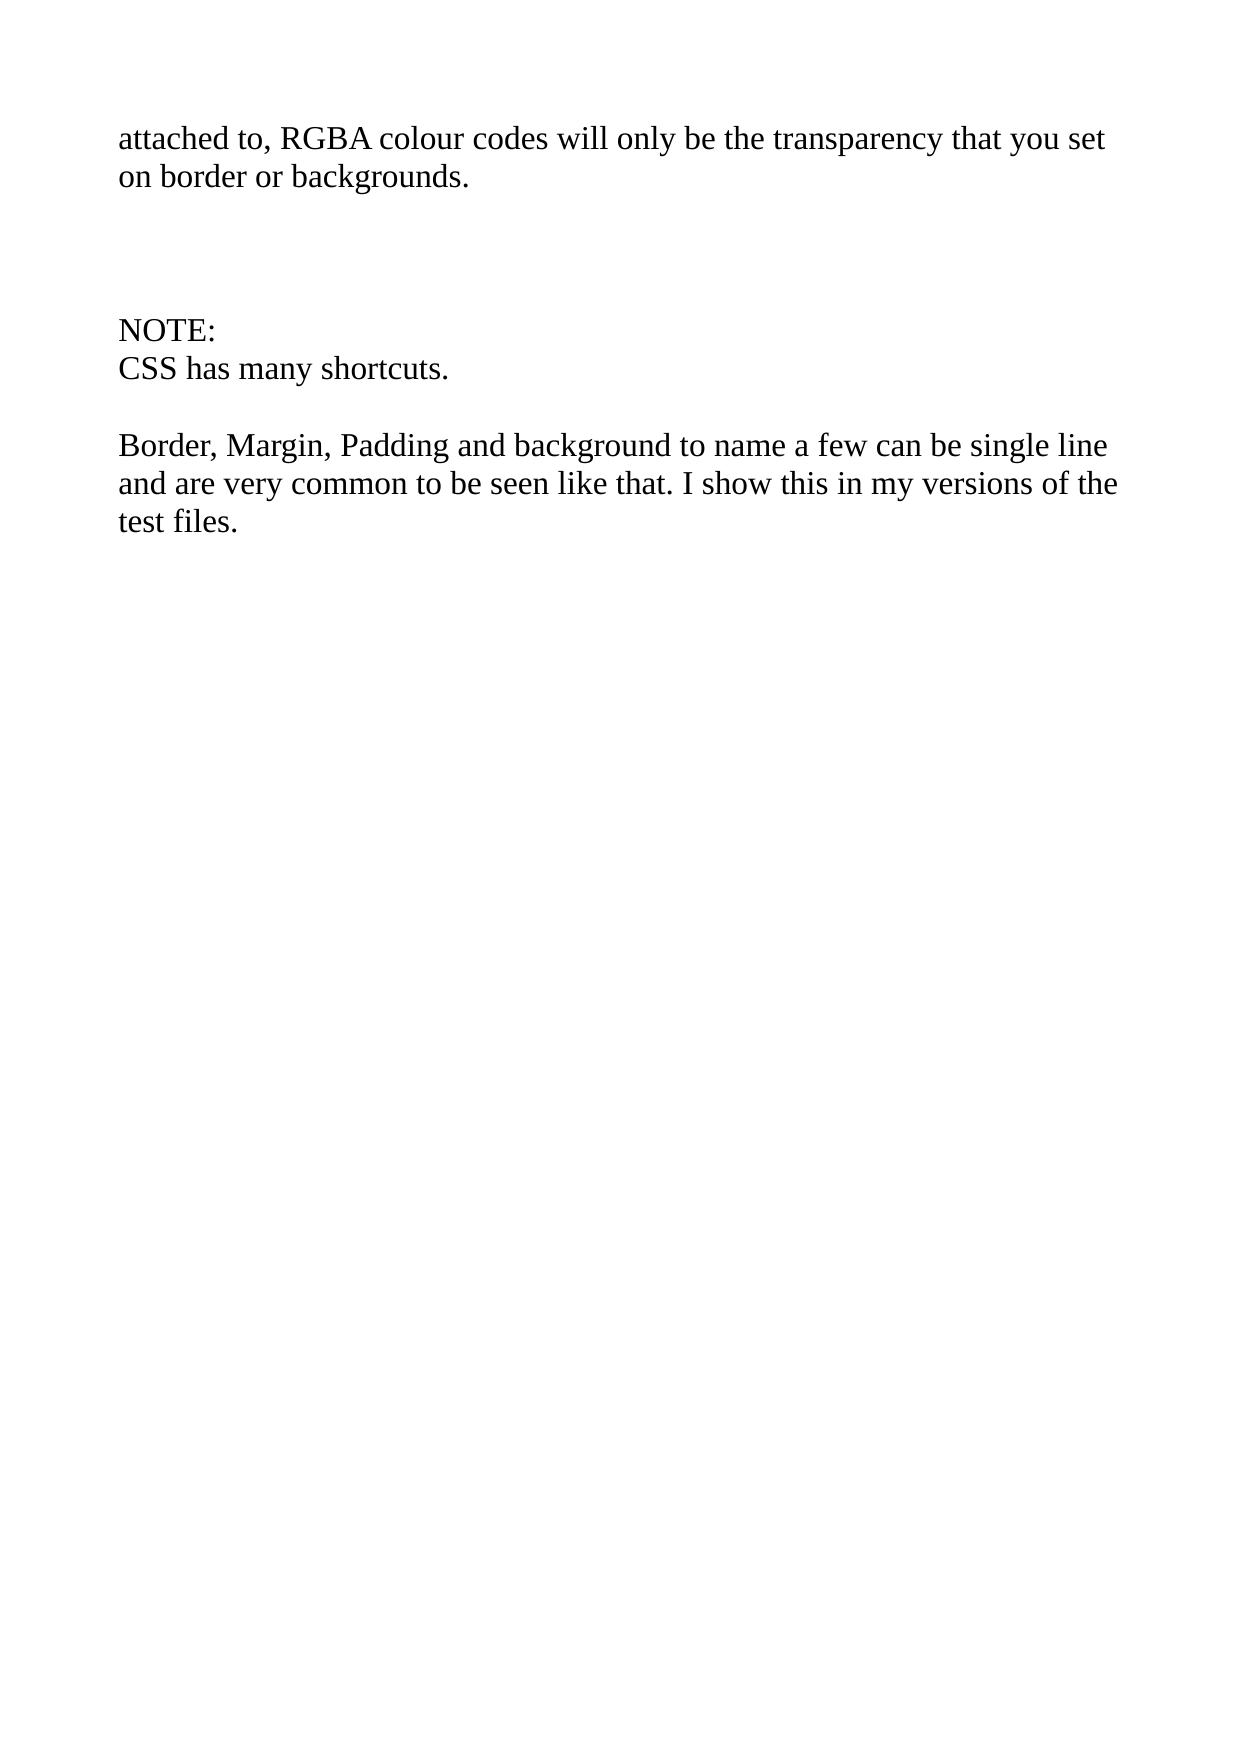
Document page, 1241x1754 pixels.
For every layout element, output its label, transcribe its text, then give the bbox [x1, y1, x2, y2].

text attached to, RGBA colour codes will only be the transparency that you set on border or backgrounds. [118, 118, 1122, 195]
text Border, Margin, Padding and background to name a few can be single line and are very common to be seen like that. I show this in my versions of the test files. [118, 425, 1122, 540]
text CSS has many shortcuts. [118, 348, 1122, 386]
text NOTE: [118, 310, 1122, 348]
